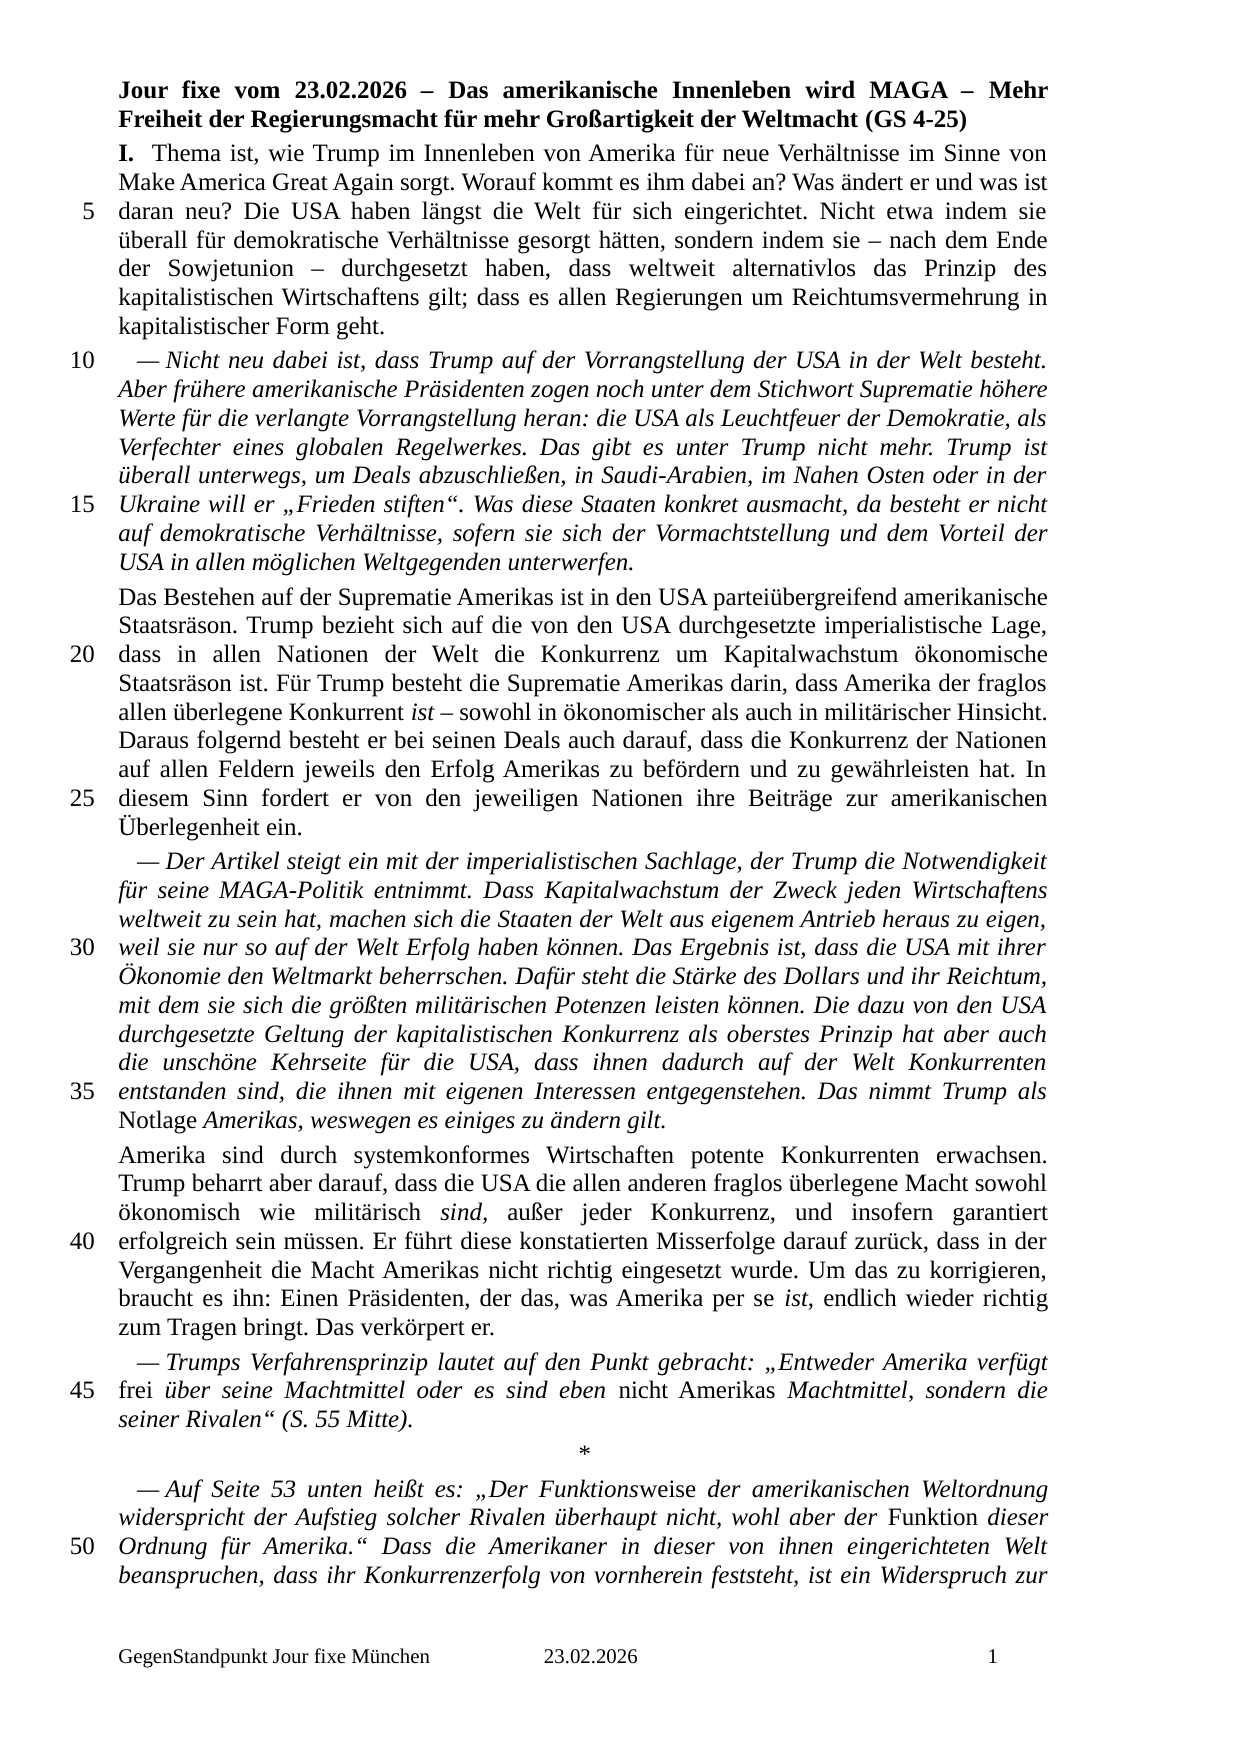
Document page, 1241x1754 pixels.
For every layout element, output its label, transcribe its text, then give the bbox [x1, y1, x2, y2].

text Das Bestehen auf der Suprematie Amerikas ist in den USA parteiübergreifend amerikanische Staatsräson. Trump bezieht sich auf die von den USA durchgesetzte imperialistische Lage, dass in allen Nationen der Welt die Konkurrenz um Kapitalwachstum ökonomische Staatsräson ist. Für Trump besteht die Suprematie Amerikas darin, dass Amerika der fraglos allen überlegene Konkurrent ist – sowohl in ökonomischer als auch in militärischer Hinsicht. Daraus folgernd besteht er bei seinen Deals auch darauf, dass die Konkurrenz der Nationen auf allen Feldern jeweils den Erfolg Amerikas zu befördern und zu gewährleisten hat. In diesem Sinn fordert er von den jeweiligen Nationen ihre Beiträge zur amerikanischen Überlegenheit ein. [118, 582, 1048, 840]
text I. Thema ist, wie Trump im Innenleben von Amerika für neue Verhältnisse im Sinne von Make America Great Again sorgt. Worauf kommt es ihm dabei an? Was ändert er und was ist daran neu? Die USA haben längst die Welt für sich eingerichtet. Nicht etwa indem sie überall für demokratische Verhältnisse gesorgt hätten, sondern indem sie – nach dem Ende der Sowjetunion – durchgesetzt haben, dass weltweit alternativlos das Prinzip des kapitalistischen Wirtschaftens gilt; dass es allen Regierungen um Reichtumsvermehrung in kapitalistischer Form geht. [118, 138, 1048, 340]
text — Trumps Verfahrensprinzip lautet auf den Punkt gebracht: „Entweder Amerika verfügt frei über seine Machtmittel oder es sind eben nicht Amerikas Machtmittel, sondern die seiner Rivalen“ (S. 55 Mitte). [118, 1347, 1048, 1433]
text — Der Artikel steigt ein mit der imperialistischen Sachlage, der Trump die Notwendigkeit für seine MAGA-Politik entnimmt. Dass Kapitalwachstum der Zweck jeden Wirtschaftens weltweit zu sein hat, machen sich die Staaten der Welt aus eigenem Antrieb heraus zu eigen, weil sie nur so auf der Welt Erfolg haben können. Das Ergebnis ist, dass die USA mit ihrer Ökonomie den Weltmarkt beherrschen. Dafür steht die Stärke des Dollars und ihr Reichtum, mit dem sie sich die größten militärischen Potenzen leisten können. Die dazu von den USA durchgesetzte Geltung der kapitalistischen Konkurrenz als oberstes Prinzip hat aber auch die unschöne Kehrseite für die USA, dass ihnen dadurch auf der Welt Konkurrenten entstanden sind, die ihnen mit eigenen Interessen entgegenstehen. Das nimmt Trump als Notlage Amerikas, weswegen es einiges zu ändern gilt. [118, 846, 1048, 1134]
text Amerika sind durch systemkonformes Wirtschaften potente Konkurrenten erwachsen. Trump beharrt aber darauf, dass die USA die allen anderen fraglos überlegene Macht sowohl ökonomisch wie militärisch sind, außer jeder Konkurrenz, und insofern garantiert erfolgreich sein müssen. Er führt diese konstatierten Misserfolge darauf zurück, dass in der Vergangenheit die Macht Amerikas nicht richtig eingesetzt wurde. Um das zu korrigieren, braucht es ihn: Einen Präsidenten, der das, was Amerika per se ist, endlich wieder richtig zum Tragen bringt. Das verkörpert er. [118, 1140, 1048, 1341]
text — Nicht neu dabei ist, dass Trump auf der Vorrangstellung der USA in der Welt besteht. Aber frühere amerikanische Präsidenten zogen noch unter dem Stichwort Suprematie höhere Werte für die verlangte Vorrangstellung heran: die USA als Leuchtfeuer der Demokratie, als Verfechter eines globalen Regelwerkes. Das gibt es unter Trump nicht mehr. Trump ist überall unterwegs, um Deals abzuschließen, in Saudi-Arabien, im Nahen Osten oder in der Ukraine will er „Frieden stiften“. Was diese Staaten konkret ausmacht, da besteht er nicht auf demokratische Verhältnisse, sofern sie sich der Vormachtstellung und dem Vorteil der USA in allen möglichen Weltgegenden unterwerfen. [118, 346, 1048, 576]
text Jour fixe vom 23.02.2026 – Das amerikanische Innenleben wird MAGA – Mehr Freiheit der Regierungsmacht für mehr Großartigkeit der Weltmacht (GS 4-25) [118, 75, 1048, 132]
text * [118, 1439, 1048, 1468]
text — Auf Seite 53 unten heißt es: „Der Funktionsweise der amerikanischen Weltordnung widerspricht der Aufstieg solcher Rivalen überhaupt nicht, wohl aber der Funktion dieser Ordnung für Amerika.“ Dass die Amerikaner in dieser von ihnen eingerichteten Welt beanspruchen, dass ihr Konkurrenzerfolg von vornherein feststeht, ist ein Widerspruch zur [118, 1474, 1048, 1589]
